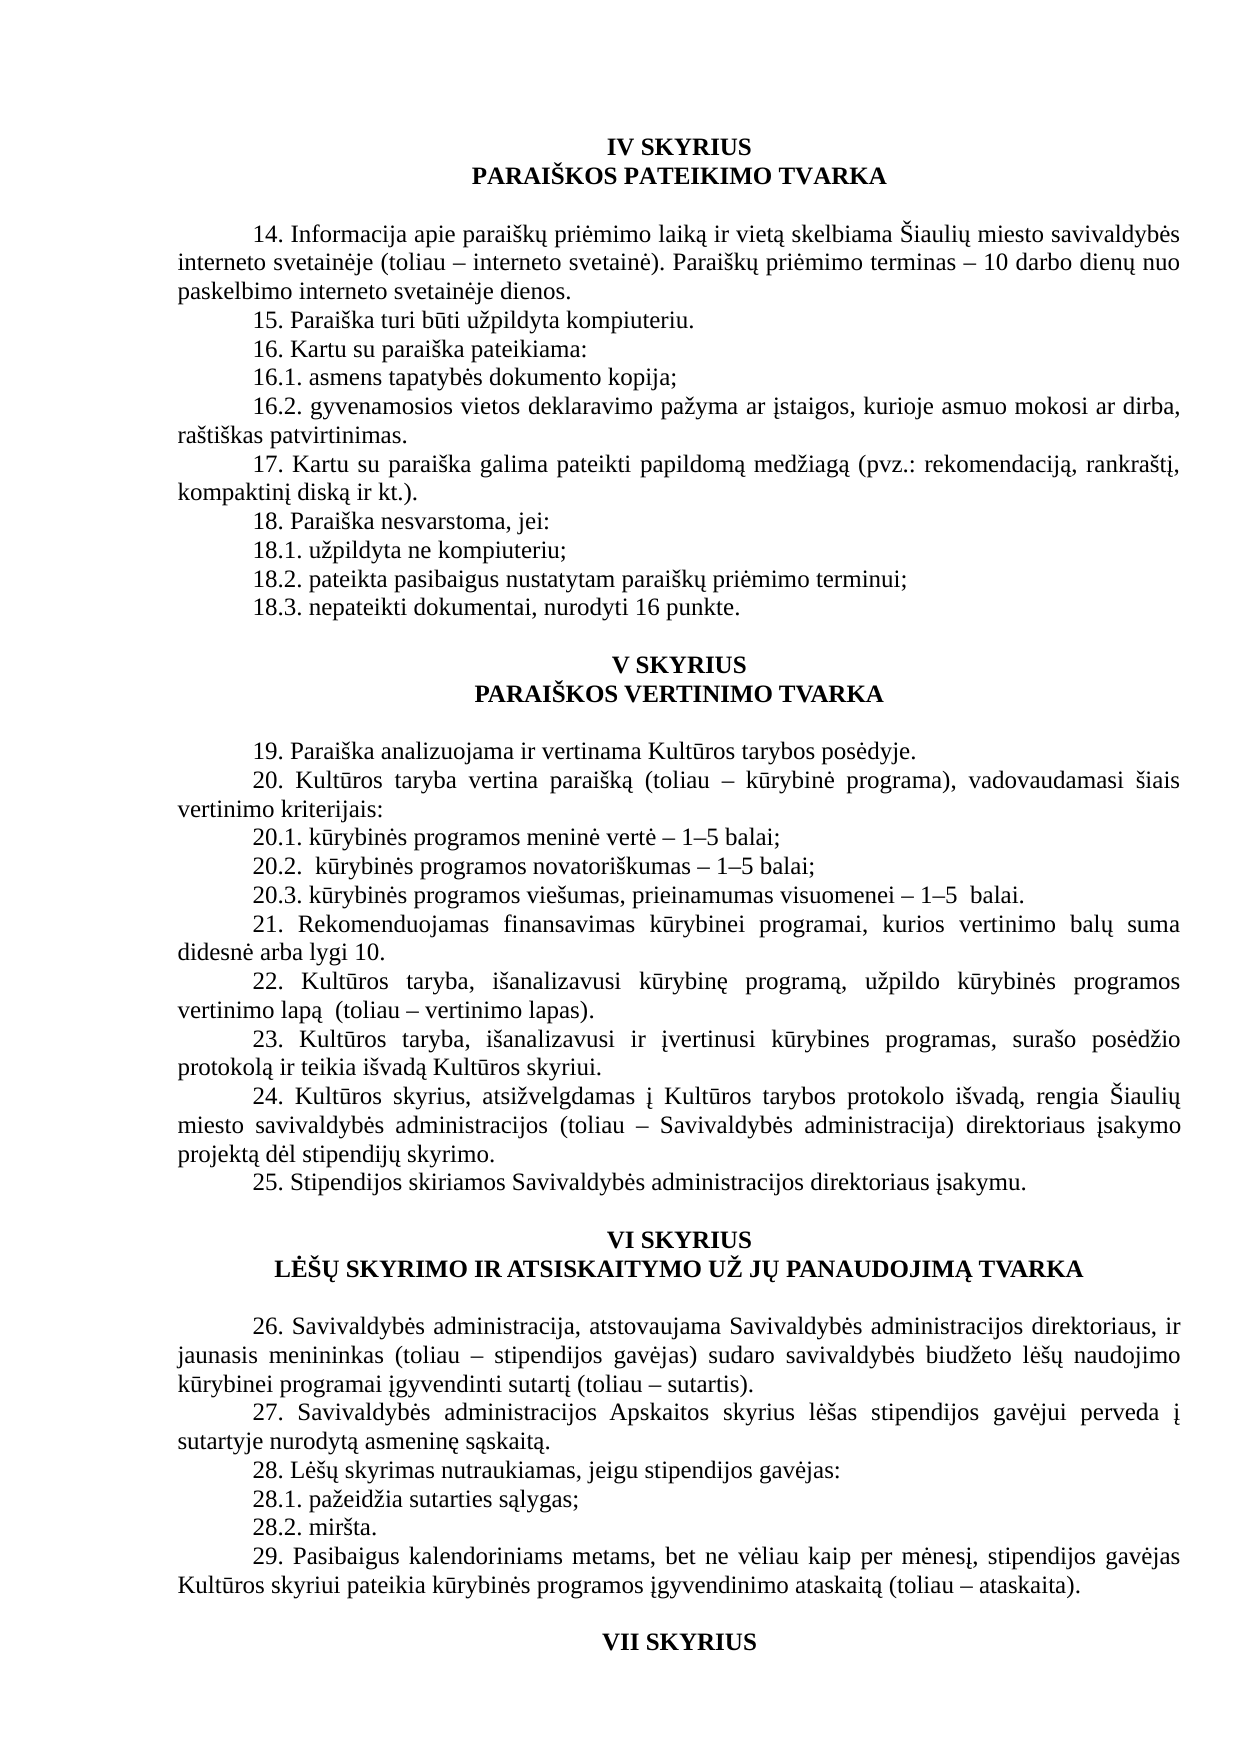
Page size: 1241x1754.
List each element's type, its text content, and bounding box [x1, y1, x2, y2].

text 23. Kultūros taryba, išanalizavusi ir įvertinusi kūrybines programas, surašo posėdžio protokolą ir teikia išvadą Kultūros skyriui. [177, 1024, 1181, 1081]
text LĖŠŲ SKYRIMO IR ATSISKAITYMO UŽ JŲ PANAUDOJIMĄ TVARKA [177, 1254, 1181, 1282]
text 29. Pasibaigus kalendoriniams metams, bet ne vėliau kaip per mėnesį, stipendijos gavėjas Kultūros skyriui pateikia kūrybinės programos įgyvendinimo ataskaitą (toliau – ataskaita). [177, 1541, 1181, 1599]
text PARAIŠKOS VERTINIMO TVARKA [177, 679, 1181, 707]
text VII SKYRIUS [177, 1627, 1181, 1656]
text 28.2. miršta. [177, 1512, 1181, 1541]
text 28.1. pažeidžia sutarties sąlygas; [177, 1484, 1181, 1512]
text 19. Paraiška analizuojama ir vertinama Kultūros tarybos posėdyje. [177, 736, 1181, 765]
text IV SKYRIUS [177, 132, 1181, 161]
text 18.1. užpildyta ne kompiuteriu; [177, 535, 1181, 564]
text V SKYRIUS [177, 650, 1181, 679]
text 15. Paraiška turi būti užpildyta kompiuteriu. [177, 305, 1181, 334]
text 21. Rekomenduojamas finansavimas kūrybinei programai, kurios vertinimo balų suma didesnė arba lygi 10. [177, 909, 1181, 966]
text 20. Kultūros taryba vertina paraišką (toliau – kūrybinė programa), vadovaudamasi šiais vertinimo kriterijais: [177, 765, 1181, 822]
text VI SKYRIUS [177, 1225, 1181, 1254]
text 24. Kultūros skyrius, atsižvelgdamas į Kultūros tarybos protokolo išvadą, rengia Šiaulių miesto savivaldybės administracijos (toliau – Savivaldybės administracija) direktoriaus įsakymo projektą dėl stipendijų skyrimo. [177, 1081, 1181, 1167]
text 25. Stipendijos skiriamos Savivaldybės administracijos direktoriaus įsakymu. [177, 1167, 1181, 1196]
text 16. Kartu su paraiška pateikiama: [177, 334, 1181, 362]
text 22. Kultūros taryba, išanalizavusi kūrybinę programą, užpildo kūrybinės programos vertinimo lapą (toliau – vertinimo lapas). [177, 966, 1181, 1024]
text 18.3. nepateikti dokumentai, nurodyti 16 punkte. [177, 592, 1181, 621]
text 18. Paraiška nesvarstoma, jei: [177, 506, 1181, 535]
text 18.2. pateikta pasibaigus nustatytam paraiškų priėmimo terminui; [177, 564, 1181, 592]
text 17. Kartu su paraiška galima pateikti papildomą medžiagą (pvz.: rekomendaciją, rankraštį, kompaktinį diską ir kt.). [177, 449, 1181, 506]
text 20.2. kūrybinės programos novatoriškumas – 1–5 balai; [177, 851, 1181, 880]
text 26. Savivaldybės administracija, atstovaujama Savivaldybės administracijos direktoriaus, ir jaunasis menininkas (toliau – stipendijos gavėjas) sudaro savivaldybės biudžeto lėšų naudojimo kūrybinei programai įgyvendinti sutartį (toliau – sutartis). [177, 1311, 1181, 1397]
text 27. Savivaldybės administracijos Apskaitos skyrius lėšas stipendijos gavėjui perveda į sutartyje nurodytą asmeninę sąskaitą. [177, 1397, 1181, 1455]
text 16.1. asmens tapatybės dokumento kopija; [177, 362, 1181, 391]
text 14. Informacija apie paraiškų priėmimo laiką ir vietą skelbiama Šiaulių miesto savivaldybės interneto svetainėje (toliau – interneto svetainė). Paraiškų priėmimo terminas – 10 darbo dienų nuo paskelbimo interneto svetainėje dienos. [177, 219, 1181, 305]
text 20.1. kūrybinės programos meninė vertė – 1–5 balai; [177, 822, 1181, 851]
text PARAIŠKOS PATEIKIMO TVARKA [177, 161, 1181, 190]
text 28. Lėšų skyrimas nutraukiamas, jeigu stipendijos gavėjas: [177, 1455, 1181, 1484]
text 16.2. gyvenamosios vietos deklaravimo pažyma ar įstaigos, kurioje asmuo mokosi ar dirba, raštiškas patvirtinimas. [177, 391, 1181, 449]
text 20.3. kūrybinės programos viešumas, prieinamumas visuomenei – 1–5 balai. [177, 880, 1181, 909]
